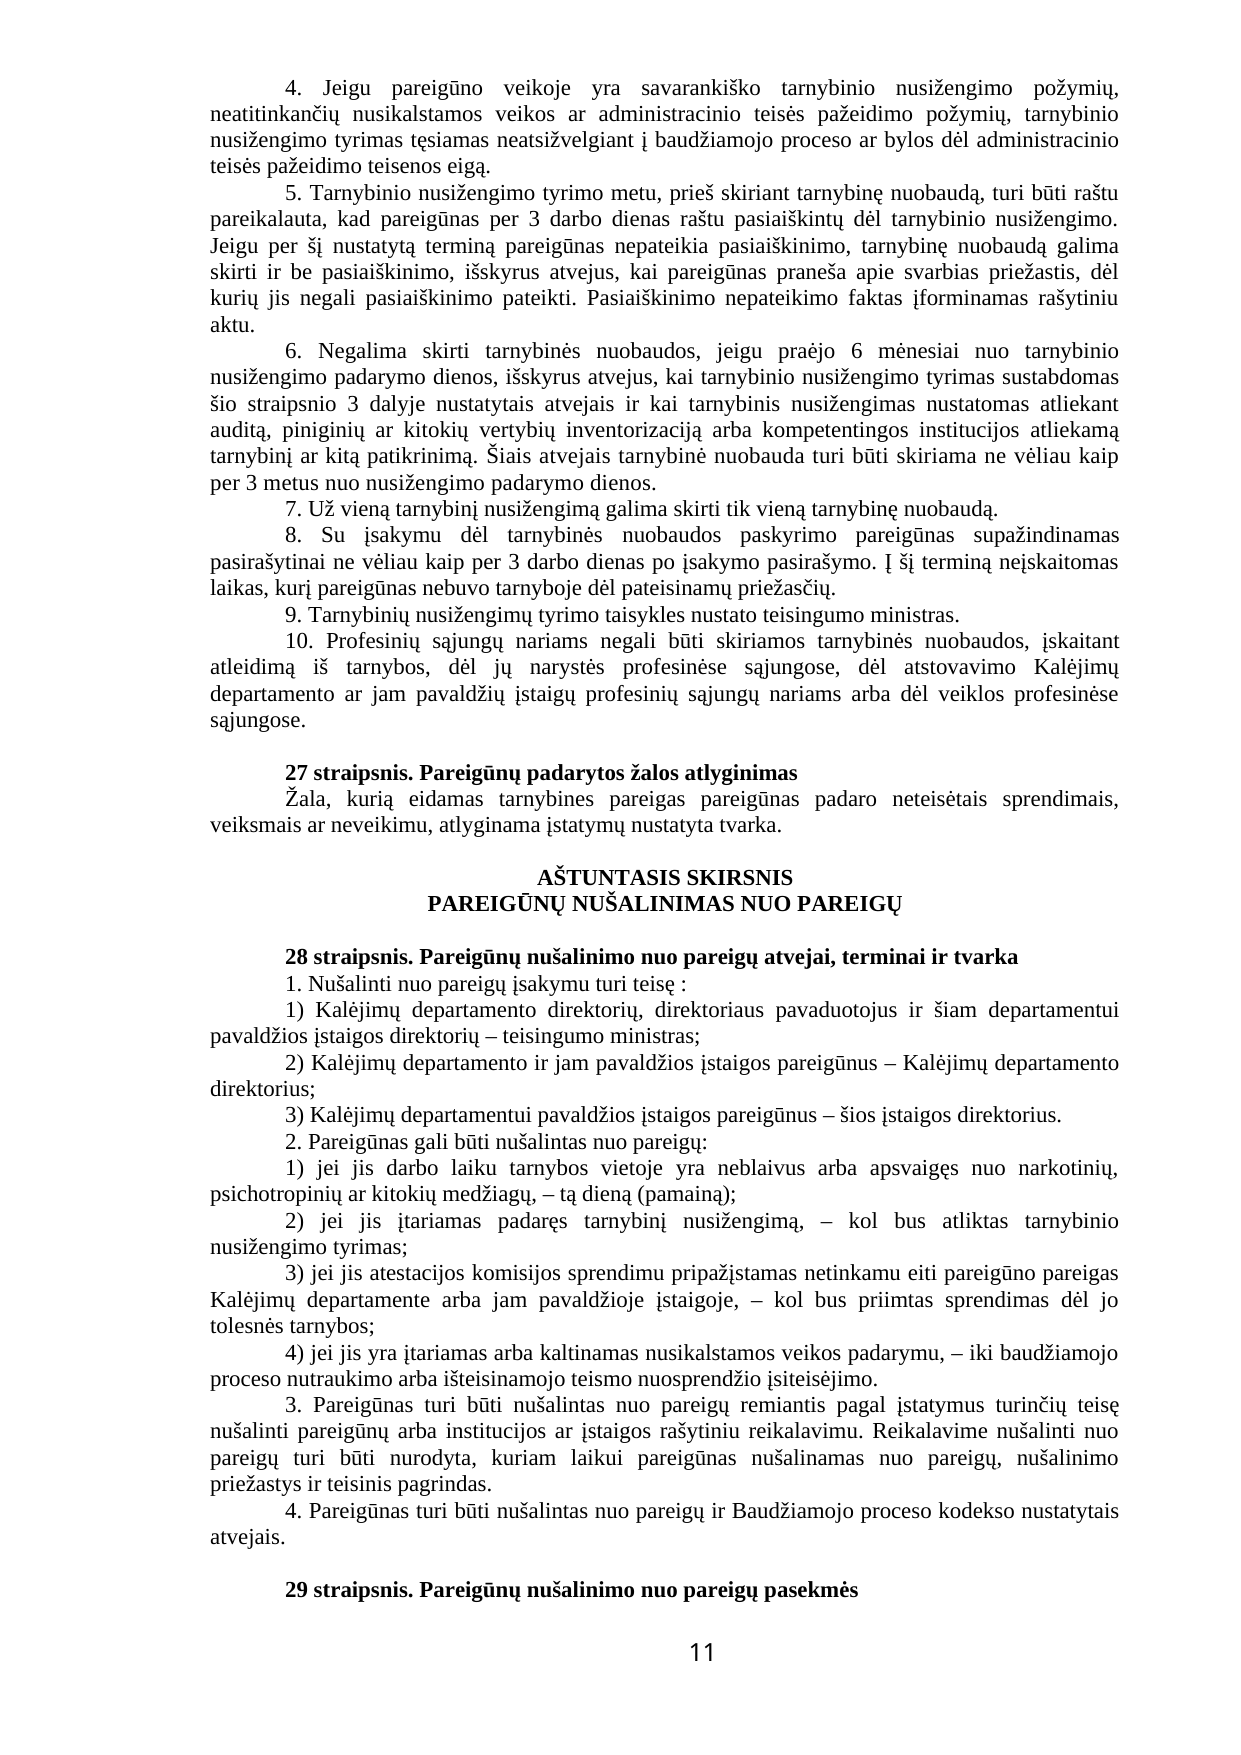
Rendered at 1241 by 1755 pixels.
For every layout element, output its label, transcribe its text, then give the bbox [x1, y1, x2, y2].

text 28 straipsnis. Pareigūnų nušalinimo nuo pareigų atvejai, terminai ir tvarka [210, 943, 1120, 969]
text 9. Tarnybinių nusižengimų tyrimo taisykles nustato teisingumo ministras. [210, 601, 1120, 627]
text 4. Pareigūnas turi būti nušalintas nuo pareigų ir Baudžiamojo proceso kodekso nustatytais atvejais. [210, 1497, 1120, 1549]
text 10. Profesinių sąjungų nariams negali būti skiriamos tarnybinės nuobaudos, įskaitant atleidimą iš tarnybos, dėl jų narystės profesinėse sąjungose, dėl atstovavimo Kalėjimų departamento ar jam pavaldžių įstaigų profesinių sąjungų nariams arba dėl veiklos profesinėse sąjungose. [210, 627, 1120, 732]
text AŠTUNTASIS SKIRSNIS [210, 864, 1120, 891]
text 4. Jeigu pareigūno veikoje yra savarankiško tarnybinio nusižengimo požymių, neatitinkančių nusikalstamos veikos ar administracinio teisės pažeidimo požymių, tarnybinio nusižengimo tyrimas tęsiamas neatsižvelgiant į baudžiamojo proceso ar bylos dėl administracinio teisės pažeidimo teisenos eigą. [210, 73, 1120, 179]
subtitle PAREIGŪNŲ NUŠALINIMAS NUO PAREIGŲ [210, 891, 1120, 917]
text 7. Už vieną tarnybinį nusižengimą galima skirti tik vieną tarnybinę nuobaudą. [210, 495, 1120, 522]
text Žala, kurią eidamas tarnybines pareigas pareigūnas padaro neteisėtais sprendimais, veiksmais ar neveikimu, atlyginama įstatymų nustatyta tvarka. [210, 785, 1120, 838]
text 29 straipsnis. Pareigūnų nušalinimo nuo pareigų pasekmės [210, 1576, 1120, 1602]
text 3) jei jis atestacijos komisijos sprendimu pripažįstamas netinkamu eiti pareigūno pareigas Kalėjimų departamente arba jam pavaldžioje įstaigoje, – kol bus priimtas sprendimas dėl jo tolesnės tarnybos; [210, 1259, 1120, 1338]
text 2) jei jis įtariamas padaręs tarnybinį nusižengimą, – kol bus atliktas tarnybinio nusižengimo tyrimas; [210, 1207, 1120, 1259]
text 1. Nušalinti nuo pareigų įsakymu turi teisę : [210, 969, 1120, 996]
text 8. Su įsakymu dėl tarnybinės nuobaudos paskyrimo pareigūnas supažindinamas pasirašytinai ne vėliau kaip per 3 darbo dienas po įsakymo pasirašymo. Į šį terminą neįskaitomas laikas, kurį pareigūnas nebuvo tarnyboje dėl pateisinamų priežasčių. [210, 522, 1120, 601]
text 6. Negalima skirti tarnybinės nuobaudos, jeigu praėjo 6 mėnesiai nuo tarnybinio nusižengimo padarymo dienos, išskyrus atvejus, kai tarnybinio nusižengimo tyrimas sustabdomas šio straipsnio 3 dalyje nustatytais atvejais ir kai tarnybinis nusižengimas nustatomas atliekant auditą, piniginių ar kitokių vertybių inventorizaciją arba kompetentingos institucijos atliekamą tarnybinį ar kitą patikrinimą. Šiais atvejais tarnybinė nuobauda turi būti skiriama ne vėliau kaip per 3 metus nuo nusižengimo padarymo dienos. [210, 337, 1120, 495]
text 2) Kalėjimų departamento ir jam pavaldžios įstaigos pareigūnus – Kalėjimų departamento direktorius; [210, 1049, 1120, 1101]
text 3) Kalėjimų departamentui pavaldžios įstaigos pareigūnus – šios įstaigos direktorius. [210, 1101, 1120, 1128]
text 1) jei jis darbo laiku tarnybos vietoje yra neblaivus arba apsvaigęs nuo narkotinių, psichotropinių ar kitokių medžiagų, – tą dieną (pamainą); [210, 1154, 1120, 1207]
text 4) jei jis yra įtariamas arba kaltinamas nusikalstamos veikos padarymu, – iki baudžiamojo proceso nutraukimo arba išteisinamojo teismo nuosprendžio įsiteisėjimo. [210, 1338, 1120, 1391]
text 2. Pareigūnas gali būti nušalintas nuo pareigų: [210, 1128, 1120, 1154]
text 27 straipsnis. Pareigūnų padarytos žalos atlyginimas [210, 759, 1120, 785]
text 1) Kalėjimų departamento direktorių, direktoriaus pavaduotojus ir šiam departamentui pavaldžios įstaigos direktorių – teisingumo ministras; [210, 996, 1120, 1049]
text 5. Tarnybinio nusižengimo tyrimo metu, prieš skiriant tarnybinę nuobaudą, turi būti raštu pareikalauta, kad pareigūnas per 3 darbo dienas raštu pasiaiškintų dėl tarnybinio nusižengimo. Jeigu per šį nustatytą terminą pareigūnas nepateikia pasiaiškinimo, tarnybinę nuobaudą galima skirti ir be pasiaiškinimo, išskyrus atvejus, kai pareigūnas praneša apie svarbias priežastis, dėl kurių jis negali pasiaiškinimo pateikti. Pasiaiškinimo nepateikimo faktas įforminamas rašytiniu aktu. [210, 179, 1120, 337]
text 3. Pareigūnas turi būti nušalintas nuo pareigų remiantis pagal įstatymus turinčių teisę nušalinti pareigūnų arba institucijos ar įstaigos rašytiniu reikalavimu. Reikalavime nušalinti nuo pareigų turi būti nurodyta, kuriam laikui pareigūnas nušalinamas nuo pareigų, nušalinimo priežastys ir teisinis pagrindas. [210, 1391, 1120, 1497]
